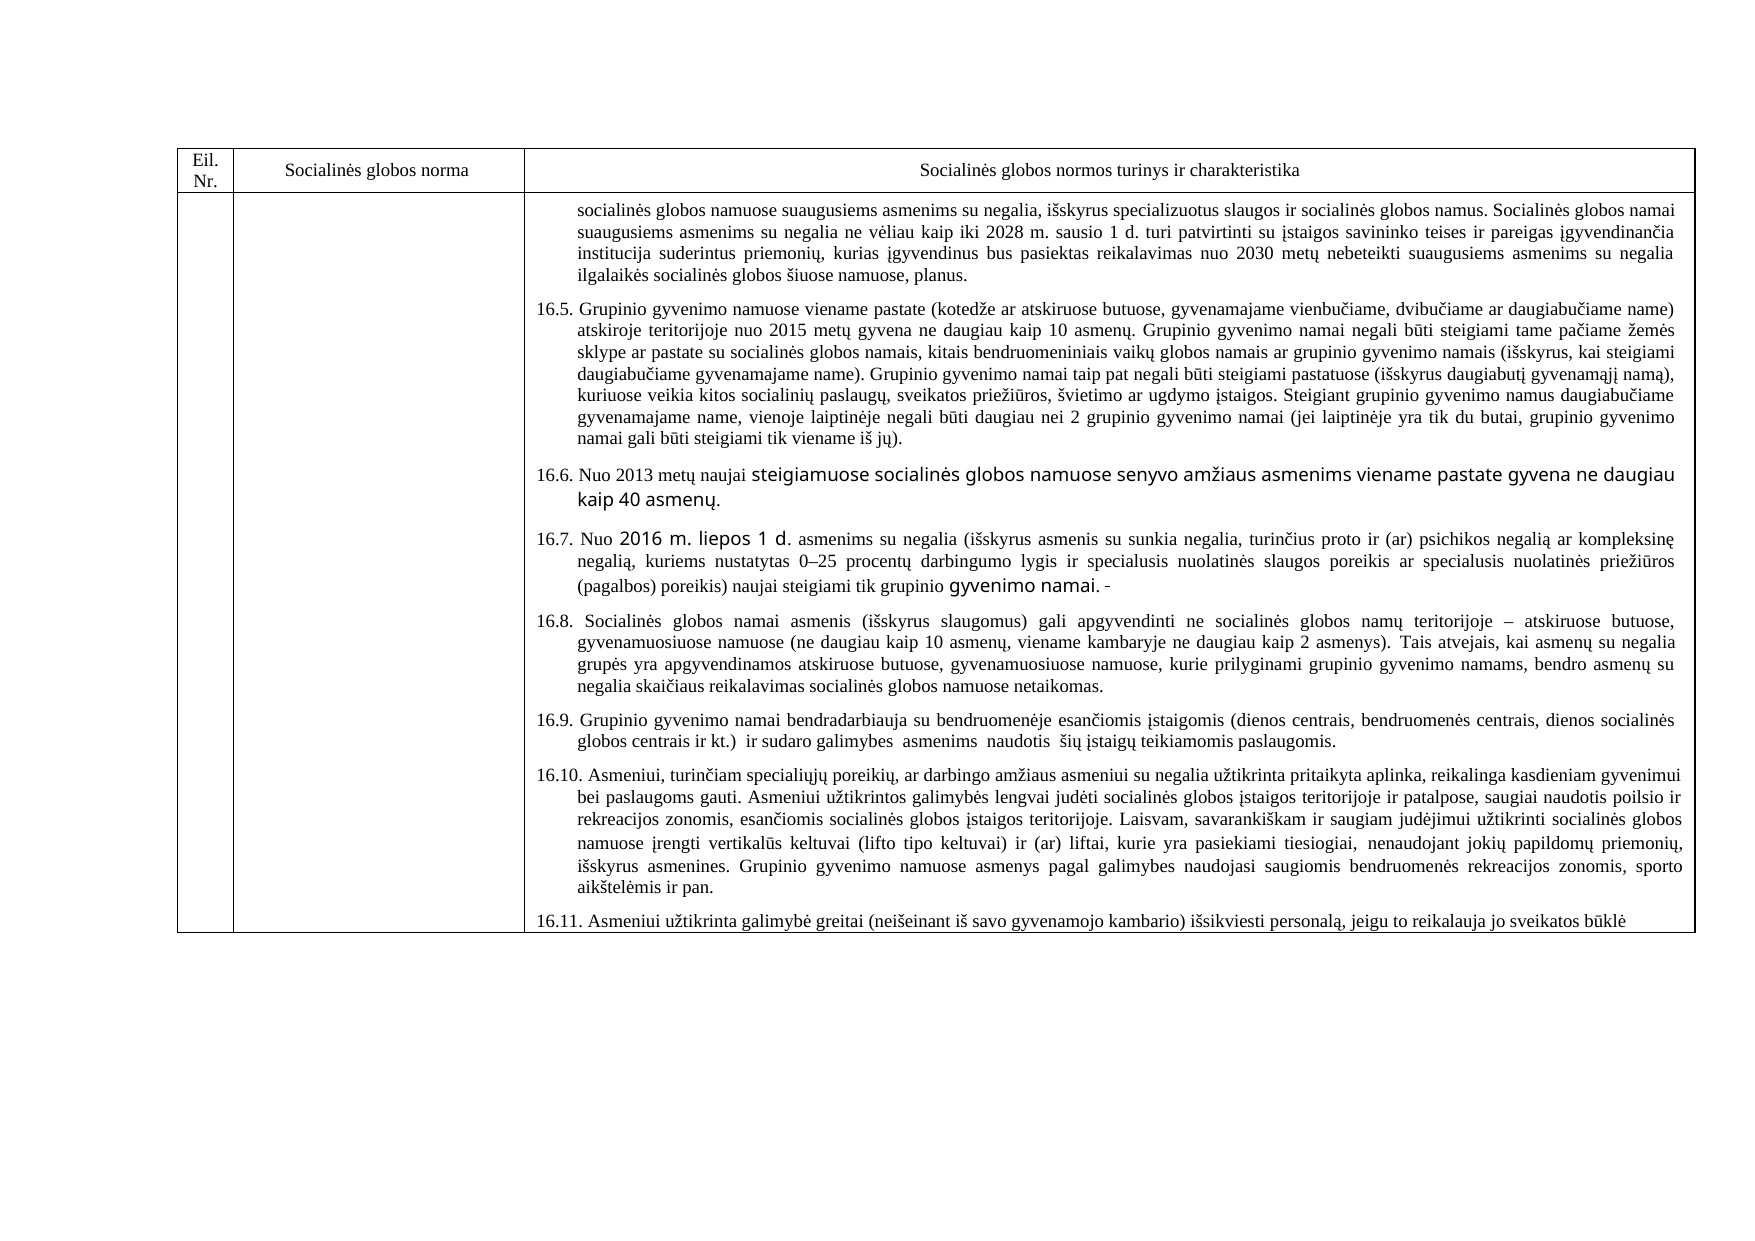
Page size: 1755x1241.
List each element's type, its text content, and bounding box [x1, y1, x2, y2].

table_cell [234, 193, 524, 932]
table_header Socialinės globos normos turinys ir charakteristika [525, 149, 1694, 192]
table_cell socialinės globos namuose suaugusiems asmenims su negalia, išskyrus specializuotus slaugos ir socialinės globos namus. Socialinės globos namai suaugusiems asmenims su negalia ne vėliau kaip iki 2028 m. sausio 1 d. turi patvirtinti su įstaigos savininko teises ir pareigas įgyvendinančia institucija suderintus priemonių, kurias įgyvendinus bus pasiektas reikalavimas nuo 2030 metų nebeteikti suaugusiems asmenims su negalia ilgalaikės socialinės globos šiuose namuose, planus. 16.5. Grupinio gyvenimo namuose viename pastate (kotedže ar atskiruose butuose, gyvenamajame vienbučiame, dvibučiame ar daugiabučiame name) atskiroje teritorijoje nuo 2015 metų gyvena ne daugiau kaip 10 asmenų. Grupinio gyvenimo namai negali būti steigiami tame pačiame žemės sklype ar pastate su socialinės globos namais, kitais bendruomeniniais vaikų globos namais ar grupinio gyvenimo namais (išskyrus, kai steigiami daugiabučiame gyvenamajame name). Grupinio gyvenimo namai taip pat negali būti steigiami pastatuose (išskyrus daugiabutį gyvenamąjį namą), kuriuose veikia kitos socialinių paslaugų, sveikatos priežiūros, švietimo ar ugdymo įstaigos. Steigiant grupinio gyvenimo namus daugiabučiame gyvenamajame name, vienoje laiptinėje negali būti daugiau nei 2 grupinio gyvenimo namai (jei laiptinėje yra tik du butai, grupinio gyvenimo namai gali būti steigiami tik viename iš jų). 16.6. Nuo 2013 metų naujai steigiamuose socialinės globos namuose senyvo amžiaus asmenims viename pastate gyvena ne daugiau kaip 40 asmenų. 16.7. Nuo 2016 m. liepos 1 d. asmenims su negalia (išskyrus asmenis su sunkia negalia, turinčius proto ir (ar) psichikos negalią ar kompleksinę negalią, kuriems nustatytas 0–25 procentų darbingumo lygis ir specialusis nuolatinės slaugos poreikis ar specialusis nuolatinės priežiūros (pagalbos) poreikis) naujai steigiami tik grupinio gyvenimo namai. 16.8. Socialinės globos namai asmenis (išskyrus slaugomus) gali apgyvendinti ne socialinės globos namų teritorijoje – atskiruose butuose, gyvenamuosiuose namuose (ne daugiau kaip 10 asmenų, viename kambaryje ne daugiau kaip 2 asmenys). Tais atvejais, kai asmenų su negalia grupės yra apgyvendinamos atskiruose butuose, gyvenamuosiuose namuose, kurie prilyginami grupinio gyvenimo namams, bendro asmenų su negalia skaičiaus reikalavimas socialinės globos namuose netaikomas. 16.9. Grupinio gyvenimo namai bendradarbiauja su bendruomenėje esančiomis įstaigomis (dienos centrais, bendruomenės centrais, dienos socialinės globos centrais ir kt.) ir sudaro galimybes asmenims naudotis šių įstaigų teikiamomis paslaugomis. 16.10. Asmeniui, turinčiam specialiųjų poreikių, ar darbingo amžiaus asmeniui su negalia užtikrinta pritaikyta aplinka, reikalinga kasdieniam gyvenimui bei paslaugoms gauti. Asmeniui užtikrintos galimybės lengvai judėti socialinės globos įstaigos teritorijoje ir patalpose, saugiai naudotis poilsio ir rekreacijos zonomis, esančiomis socialinės globos įstaigos teritorijoje. Laisvam, savarankiškam ir saugiam judėjimui užtikrinti socialinės globos namuose įrengti vertikalūs keltuvai (lifto tipo keltuvai) ir (ar) liftai, kurie yra pasiekiami tiesiogiai, nenaudojant jokių papildomų priemonių, išskyrus asmenines. Grupinio gyvenimo namuose asmenys pagal galimybes naudojasi saugiomis bendruomenės rekreacijos zonomis, sporto aikštelėmis ir pan. 16.11. Asmeniui užtikrinta galimybė greitai (neišeinant iš savo gyvenamojo kambario) išsikviesti personalą, jeigu to reikalauja jo sveikatos būklė [525, 193, 1694, 932]
table_cell [178, 193, 233, 932]
table_header Eil. Nr. [178, 149, 233, 192]
table_header Socialinės globos norma [234, 149, 524, 192]
